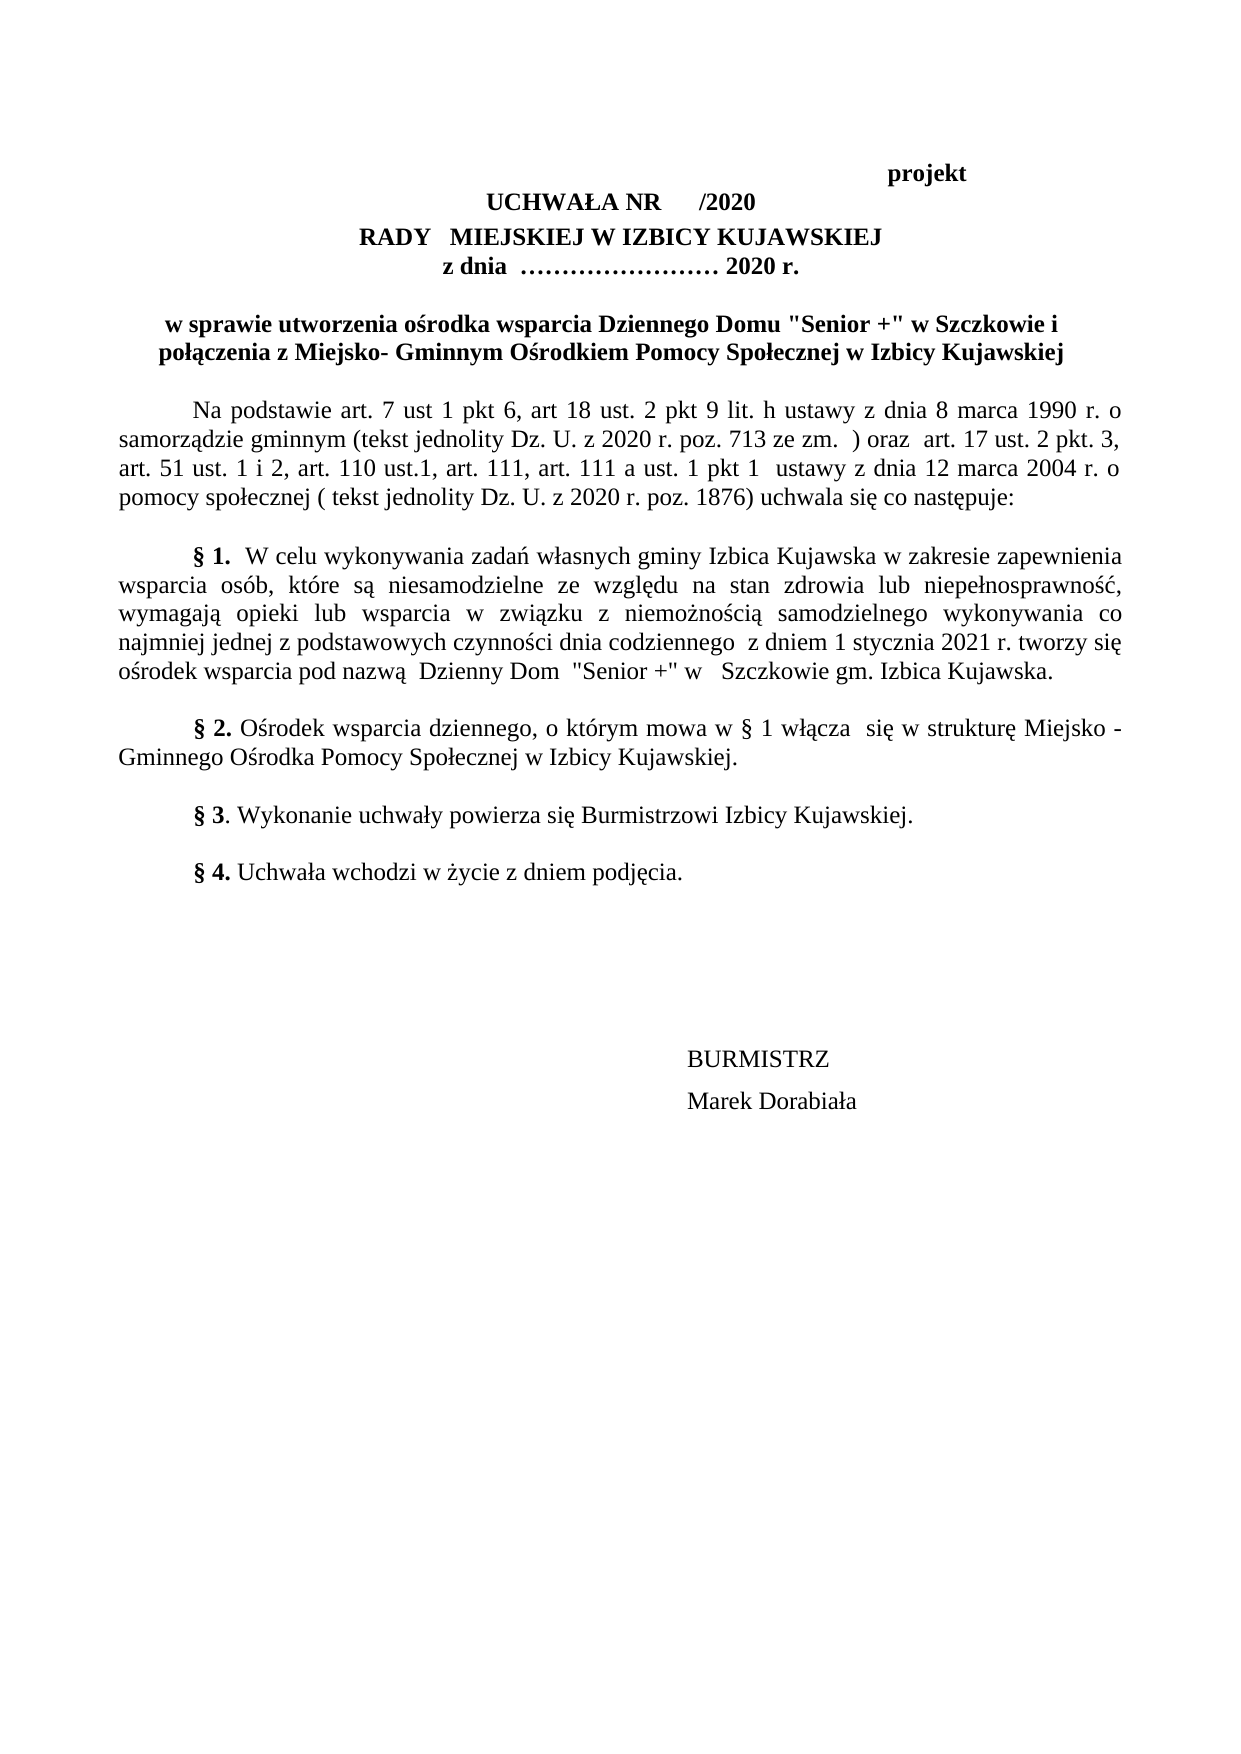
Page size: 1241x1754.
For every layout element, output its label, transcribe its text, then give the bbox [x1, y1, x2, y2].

text w sprawie utworzenia ośrodka wsparcia Dziennego Domu "Senior +" w Szczkowie i połączenia z Miejsko- Gminnym Ośrodkiem Pomocy Społecznej w Izbicy Kujawskiej [118, 309, 1105, 365]
text BURMISTRZ Marek Dorabiała [118, 1051, 1123, 1113]
text § 3. Wykonanie uchwały powierza się Burmistrzowi Izbicy Kujawskiej. [118, 800, 1123, 828]
text § 1. W celu wykonywania zadań własnych gminy Izbica Kujawska w zakresie zapewnienia wsparcia osób, które są niesamodzielne ze względu na stan zdrowia lub niepełnosprawność, wymagają opieki lub wsparcia w związku z niemożnością samodzielnego wykonywania co najmniej jednej z podstawowych czynności dnia codziennego z dniem 1 stycznia 2021 r. tworzy się ośrodek wsparcia pod nazwą Dzienny Dom "Senior +" w Szczkowie gm. Izbica Kujawska. [118, 541, 1123, 685]
text z dnia …………………… 2020 r. [118, 251, 1123, 280]
text § 4. Uchwała wchodzi w życie z dniem podjęcia. [118, 857, 1123, 886]
text UCHWAŁA NR /2020 [118, 187, 1123, 216]
text Na podstawie art. 7 ust 1 pkt 6, art 18 ust. 2 pkt 9 lit. h ustawy z dnia 8 marca 1990 r. o samorządzie gminnym (tekst jednolity Dz. U. z 2020 r. poz. 713 ze zm. ) oraz art. 17 ust. 2 pkt. 3, art. 51 ust. 1 i 2, art. 110 ust.1, art. 111, art. 111 a ust. 1 pkt 1 ustawy z dnia 12 marca 2004 r. o pomocy społecznej ( tekst jednolity Dz. U. z 2020 r. poz. 1876) uchwala się co następuje: [119, 395, 1123, 510]
text § 2. Ośrodek wsparcia dziennego, o którym mowa w § 1 włącza się w strukturę Miejsko - Gminnego Ośrodka Pomocy Społecznej w Izbicy Kujawskiej. [118, 713, 1123, 771]
text RADY MIEJSKIEJ W IZBICY KUJAWSKIEJ [118, 222, 1123, 251]
text projekt [118, 158, 1123, 187]
